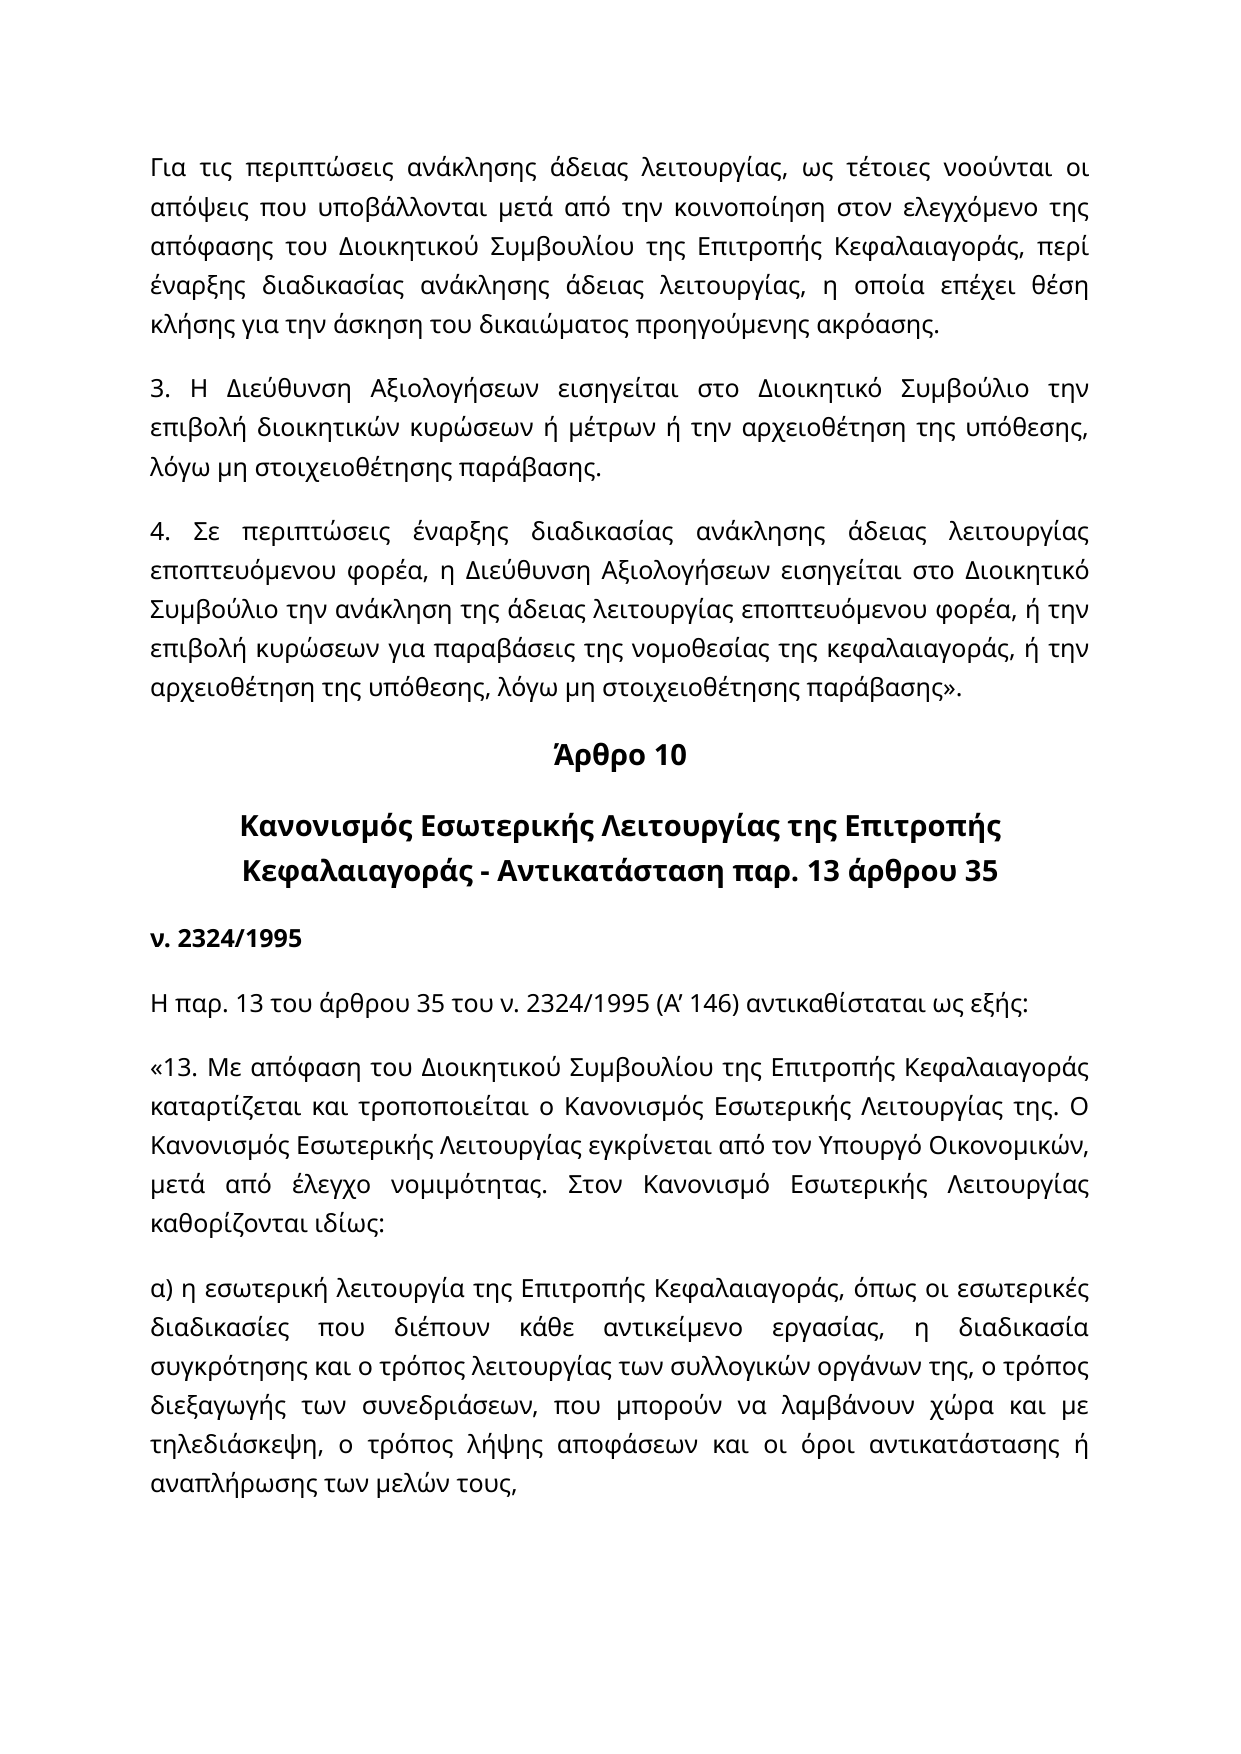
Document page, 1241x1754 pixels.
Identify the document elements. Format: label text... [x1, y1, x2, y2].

subtitle Άρθρο 10 [150, 734, 1090, 774]
text 4. Σε περιπτώσεις έναρξης διαδικασίας ανάκλησης άδειας λειτουργίας εποπτευόμενου φορέα, η Διεύθυνση Αξιολογήσεων εισηγείται στο Διοικητικό Συμβούλιο την ανάκληση της άδειας λειτουργίας εποπτευόμενου φορέα, ή την επιβολή κυρώσεων για παραβάσεις της νομοθεσίας της κεφαλαιαγοράς, ή την αρχειοθέτηση της υπόθεσης, λόγω μη στοιχειοθέτησης παράβασης». [150, 513, 1090, 704]
text Για τις περιπτώσεις ανάκλησης άδειας λειτουργίας, ως τέτοιες νοούνται οι απόψεις που υποβάλλονται μετά από την κοινοποίηση στον ελεγχόμενο της απόφασης του Διοικητικού Συμβουλίου της Επιτροπής Κεφαλαιαγοράς, περί έναρξης διαδικασίας ανάκλησης άδειας λειτουργίας, η οποία επέχει θέση κλήσης για την άσκηση του δικαιώματος προηγούμενης ακρόασης. [150, 150, 1090, 341]
text ν. 2324/1995 [150, 921, 1090, 955]
subtitle Κανονισμός Εσωτερικής Λειτουργίας της Επιτροπής Κεφαλαιαγοράς - Αντικατάσταση παρ. 13 άρθρου 35 [150, 805, 1090, 890]
text α) η εσωτερική λειτουργία της Επιτροπής Κεφαλαιαγοράς, όπως οι εσωτερικές διαδικασίες που διέπουν κάθε αντικείμενο εργασίας, η διαδικασία συγκρότησης και ο τρόπος λειτουργίας των συλλογικών οργάνων της, ο τρόπος διεξαγωγής των συνεδριάσεων, που μπορούν να λαμβάνουν χώρα και με τηλεδιάσκεψη, ο τρόπος λήψης αποφάσεων και οι όροι αντικατάστασης ή αναπλήρωσης των μελών τους, [150, 1270, 1090, 1500]
text Η παρ. 13 του άρθρου 35 του ν. 2324/1995 (Α’ 146) αντικαθίσταται ως εξής: [150, 985, 1090, 1019]
text «13. Με απόφαση του Διοικητικού Συμβουλίου της Επιτροπής Κεφαλαιαγοράς καταρτίζεται και τροποποιείται ο Κανονισμός Εσωτερικής Λειτουργίας της. Ο Κανονισμός Εσωτερικής Λειτουργίας εγκρίνεται από τον Υπουργό Οικονομικών, μετά από έλεγχο νομιμότητας. Στον Κανονισμό Εσωτερικής Λειτουργίας καθορίζονται ιδίως: [150, 1049, 1090, 1240]
text 3. Η Διεύθυνση Αξιολογήσεων εισηγείται στο Διοικητικό Συμβούλιο την επιβολή διοικητικών κυρώσεων ή μέτρων ή την αρχειοθέτηση της υπόθεσης, λόγω μη στοιχειοθέτησης παράβασης. [150, 371, 1090, 483]
